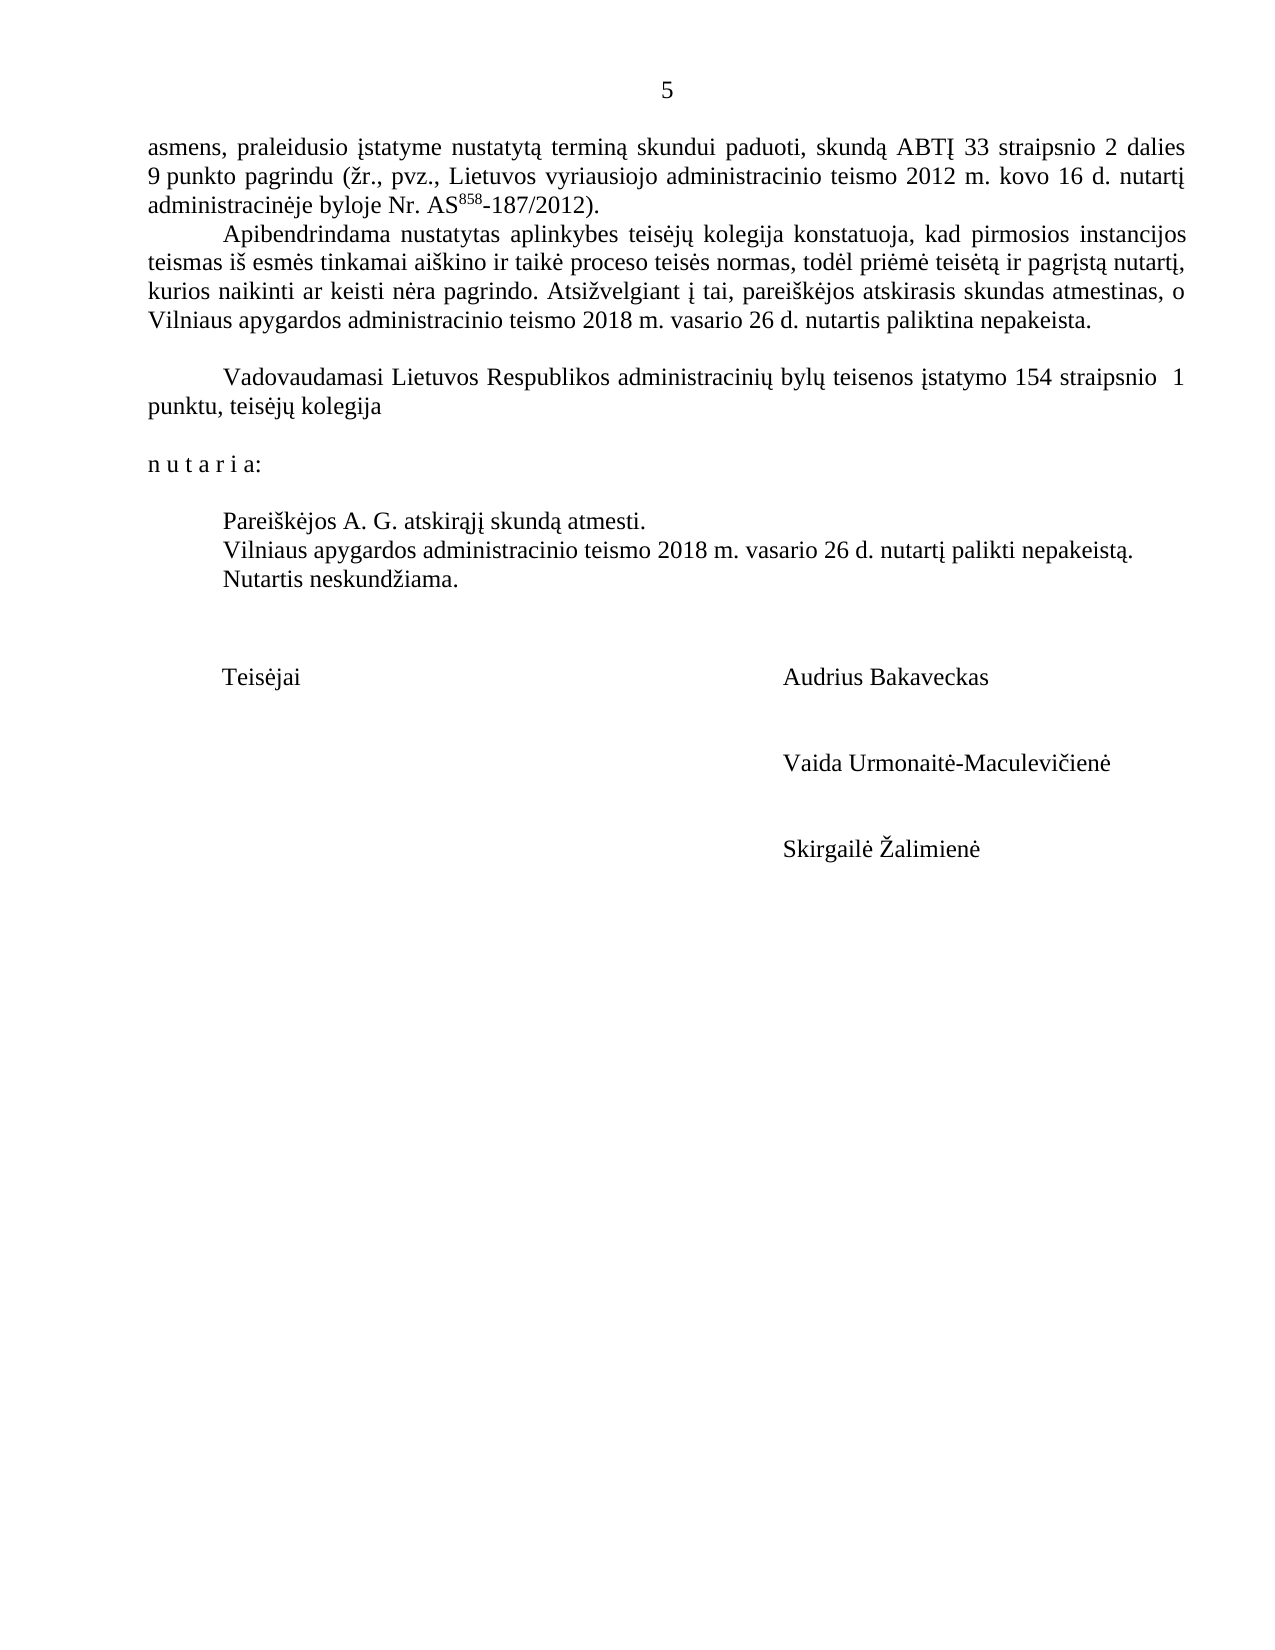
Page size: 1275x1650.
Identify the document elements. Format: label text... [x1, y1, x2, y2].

text Vadovaudamasi Lietuvos Respublikos administracinių bylų teisenos įstatymo 154 straipsnio 1 punktu, teisėjų kolegija [148, 362, 1186, 420]
text Vaida Urmonaitė-Maculevičienė [688, 748, 1186, 777]
text Pareiškėjos A. G. atskirąjį skundą atmesti. [148, 506, 1186, 535]
text asmens, praleidusio įstatyme nustatytą terminą skundui paduoti, skundą ABTĮ 33 straipsnio 2 dalies 9 punkto pagrindu (žr., pvz., Lietuvos vyriausiojo administracinio teismo 2012 m. kovo 16 d. nutartį administracinėje byloje Nr. AS858-187/2012). [148, 132, 1186, 219]
text Nutartis neskundžiama. [148, 564, 1186, 592]
text Skirgailė Žalimienė [148, 834, 1186, 863]
text Teisėjai Audrius Bakaveckas [148, 662, 1186, 691]
text n u t a r i a: [148, 449, 1186, 477]
text Apibendrindama nustatytas aplinkybes teisėjų kolegija konstatuoja, kad pirmosios instancijos teismas iš esmės tinkamai aiškino ir taikė proceso teisės normas, todėl priėmė teisėtą ir pagrįstą nutartį, kurios naikinti ar keisti nėra pagrindo. Atsižvelgiant į tai, pareiškėjos atskirasis skundas atmestinas, o Vilniaus apygardos administracinio teismo 2018 m. vasario 26 d. nutartis paliktina nepakeista. [148, 219, 1186, 334]
text Vilniaus apygardos administracinio teismo 2018 m. vasario 26 d. nutartį palikti nepakeistą. [148, 535, 1186, 564]
